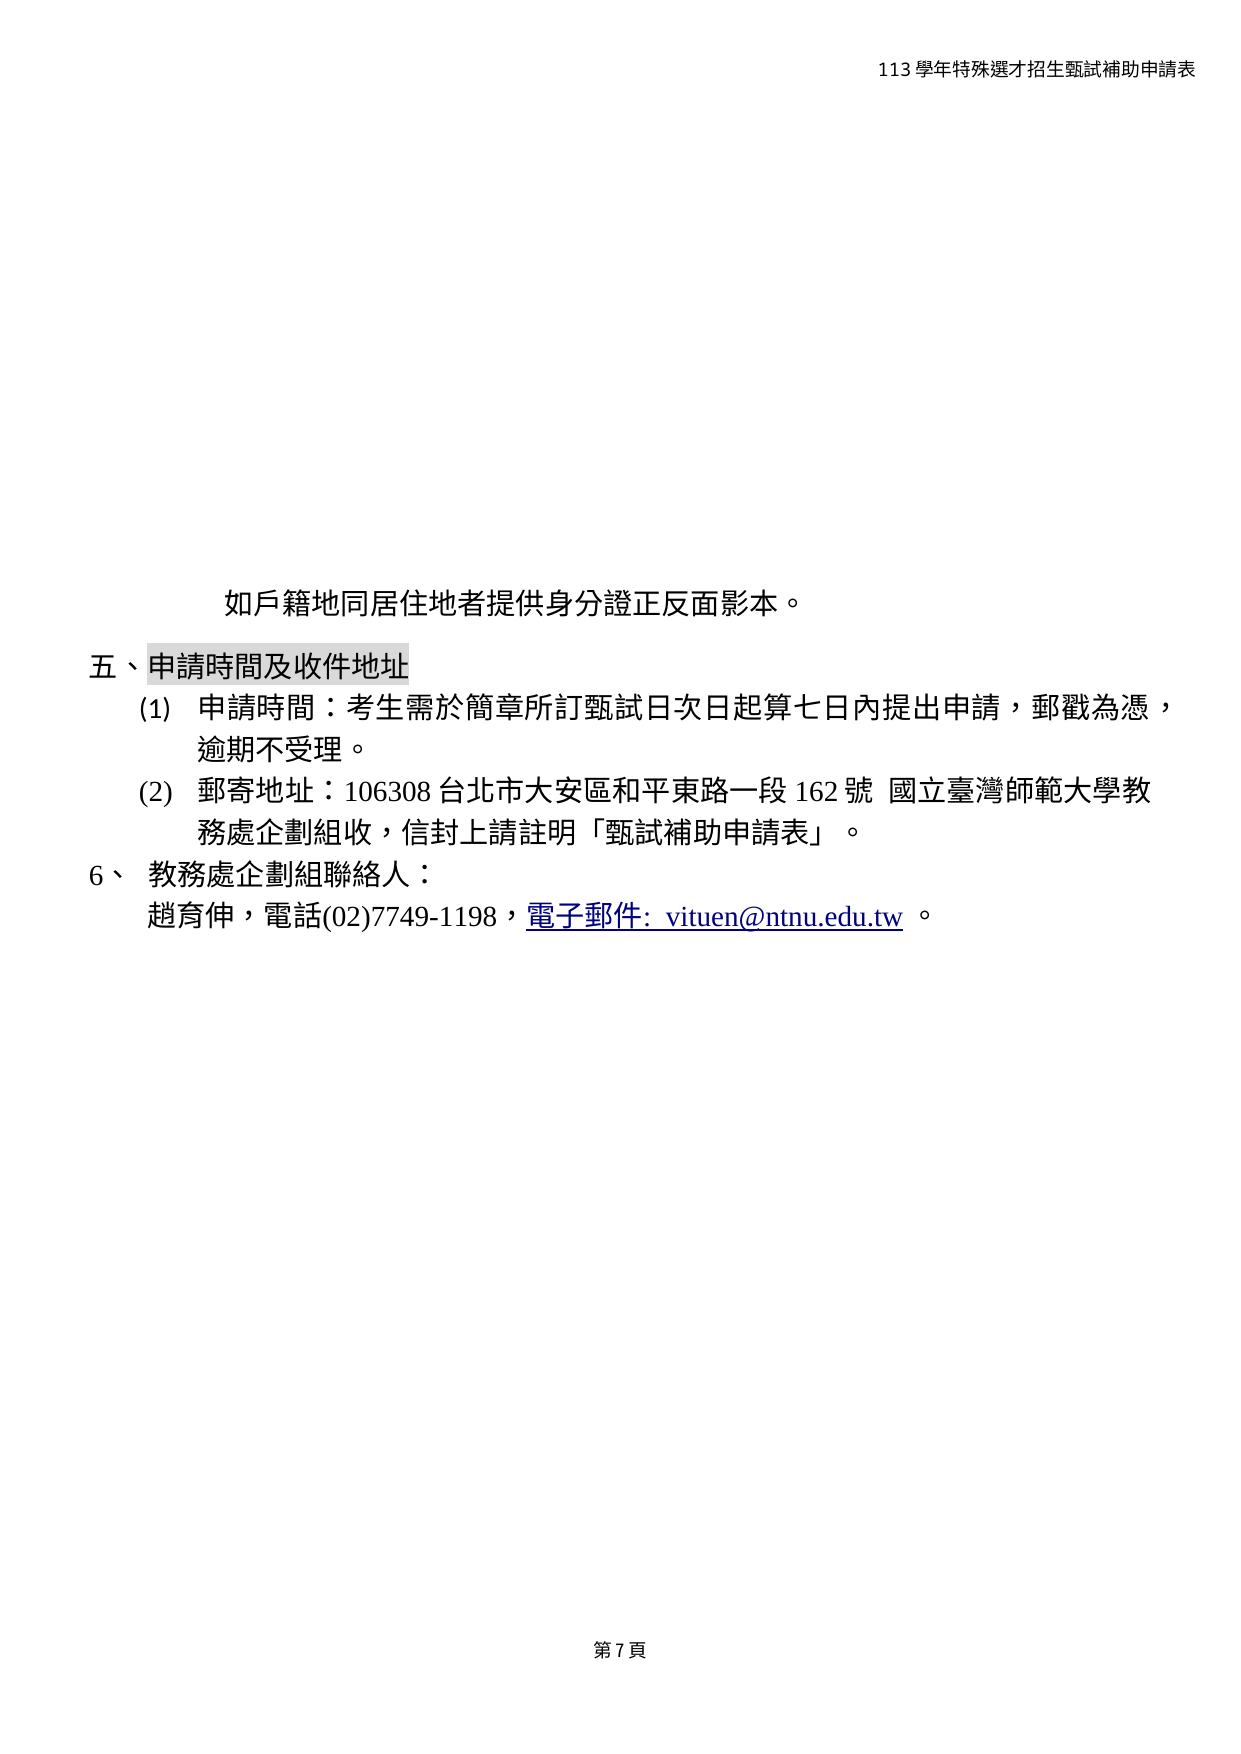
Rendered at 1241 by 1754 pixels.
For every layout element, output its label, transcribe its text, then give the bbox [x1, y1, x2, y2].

list 如戶籍地同居住地者提供身分證正反面影本。 [174, 581, 1152, 623]
list 申請時間：考生需於簡章所訂甄試日次日起算七日內提出申請，郵戳為憑，逾期不受理。 [139, 685, 1152, 768]
text 趙育伸，電話(02)7749-1198，電子郵件: vituen@ntnu.edu.tw 。 [89, 893, 1152, 935]
list 郵寄地址：106308台北市大安區和平東路一段162號 國立臺灣師範大學教務處企劃組收，信封上請註明「甄試補助申請表」。 [139, 768, 1152, 852]
list 教務處企劃組聯絡人： [89, 852, 1152, 893]
text 五、申請時間及收件地址 [89, 623, 1152, 685]
